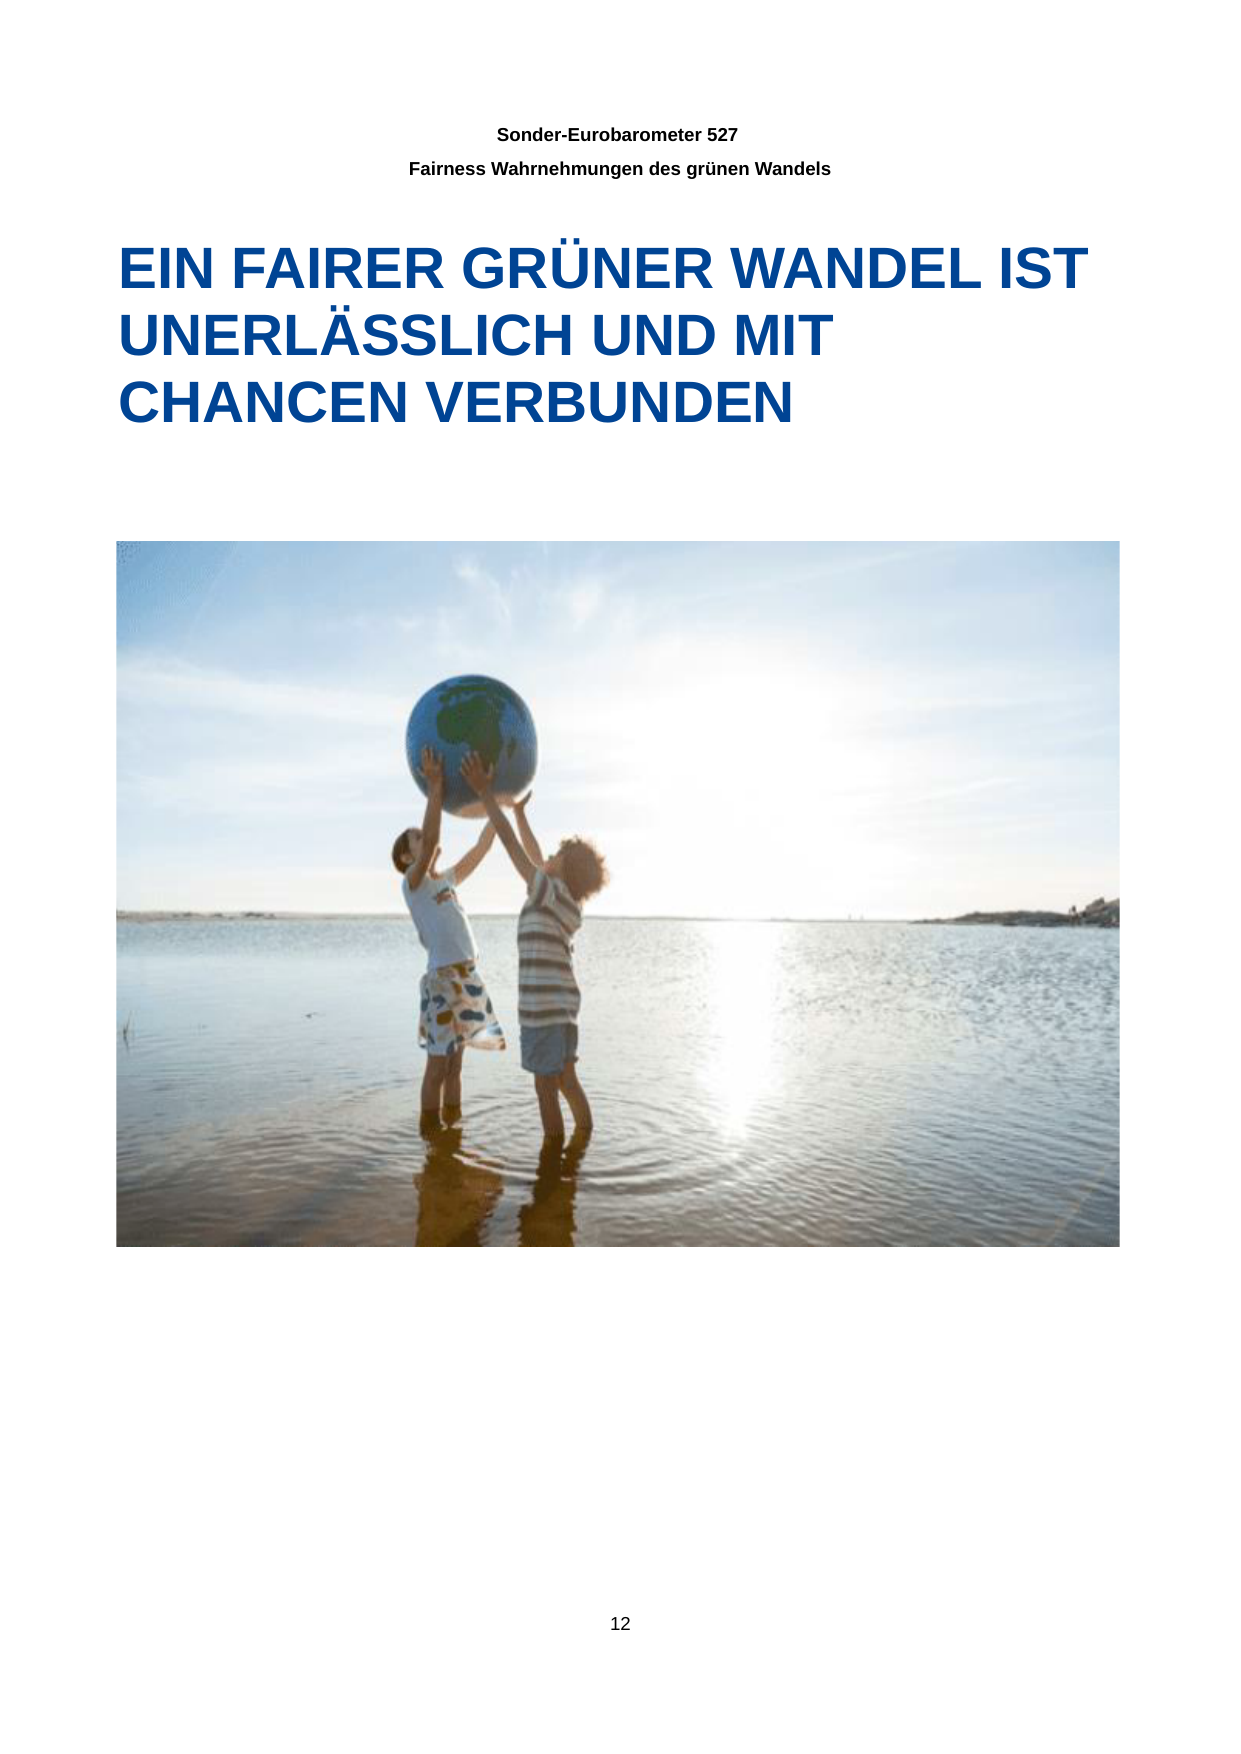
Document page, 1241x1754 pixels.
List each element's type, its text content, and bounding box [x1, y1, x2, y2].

subtitle EIN FAIRER GRÜNER WANDEL IST UNERLÄSSLICH UND MIT CHANCEN VERBUNDEN [118, 233, 1122, 435]
picture [116, 541, 1120, 1247]
